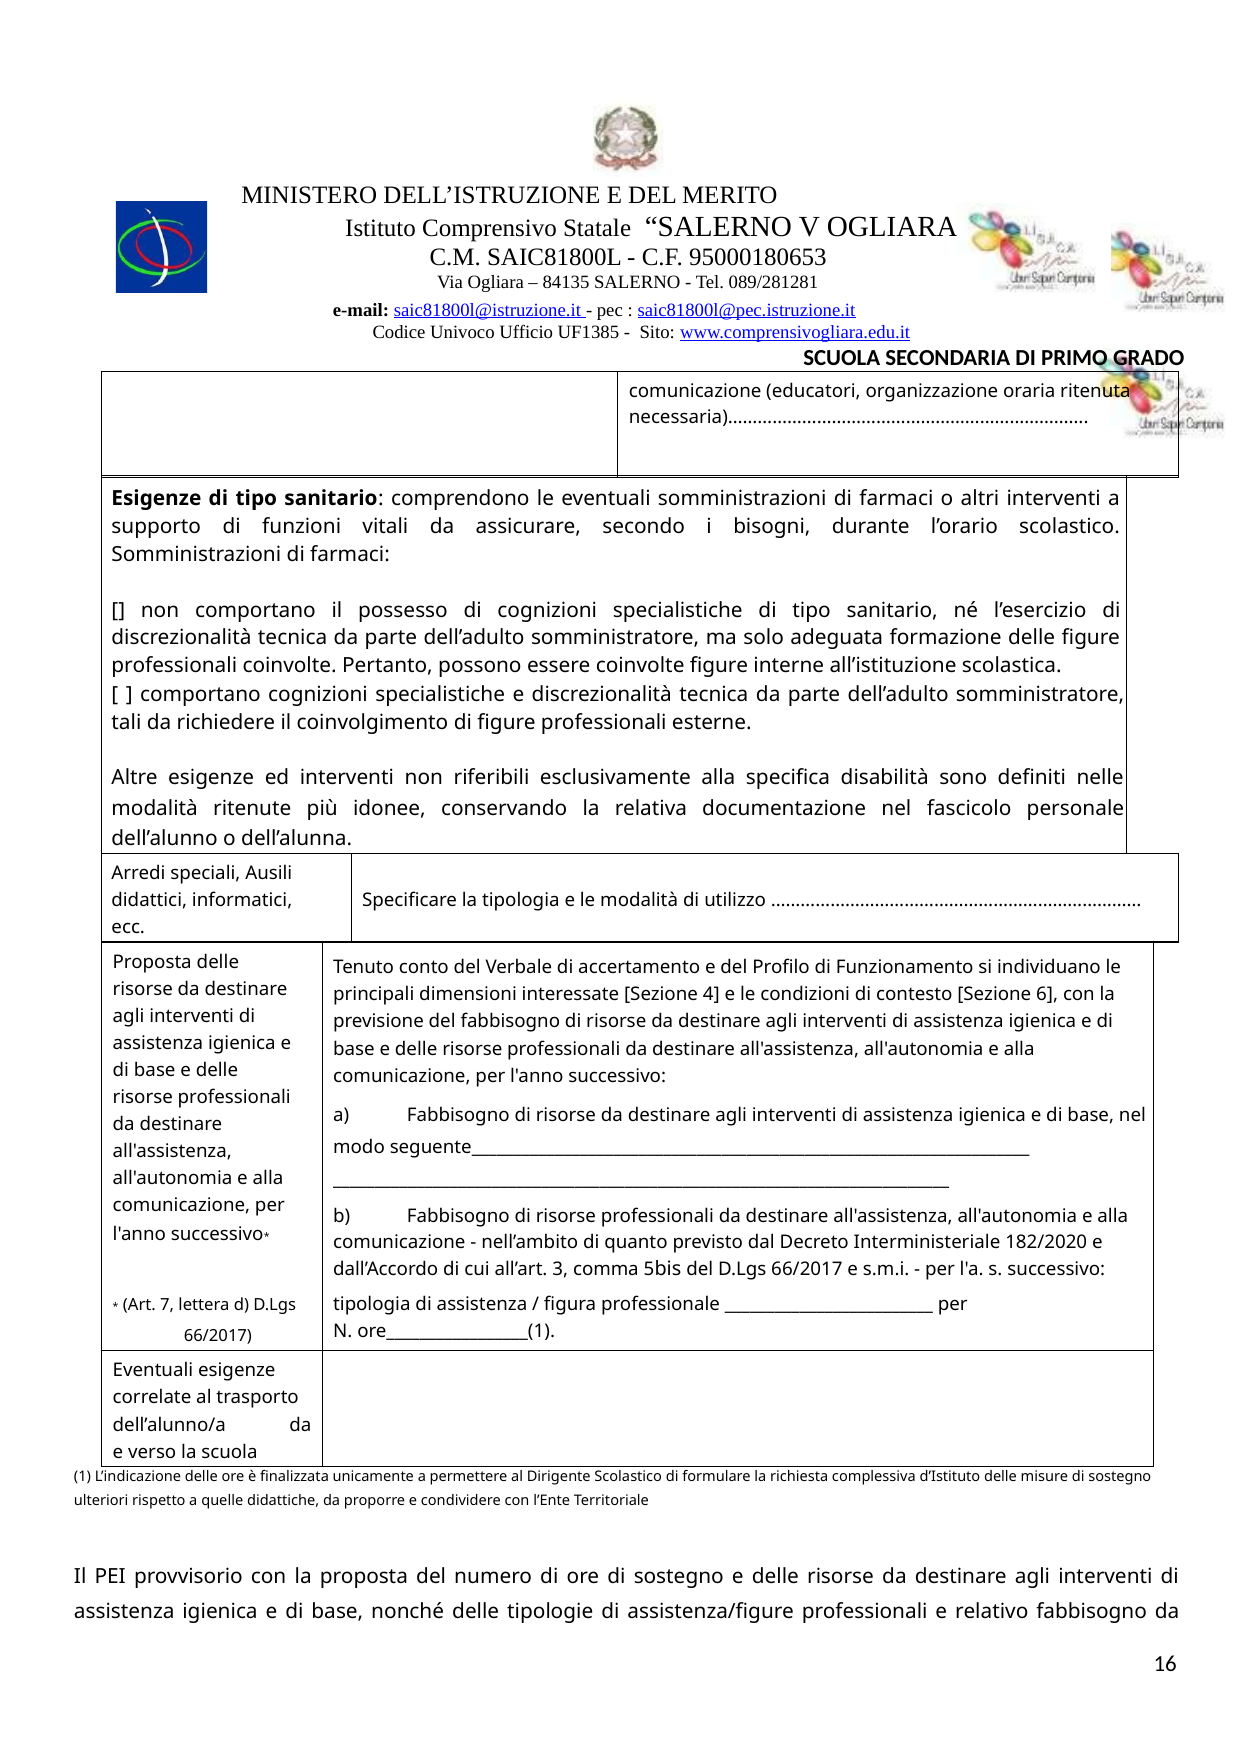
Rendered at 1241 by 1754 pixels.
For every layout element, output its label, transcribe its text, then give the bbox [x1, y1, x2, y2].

text Il PEI provvisorio con la proposta del numero di ore di sostegno e delle risorse da destinare agli interventi di assistenza igienica e di base, nonché delle tipologie di assistenza/figure professionali e relativo fabbisogno da destinare all'assistenza, all'autonomia e/o alla comunicazione, per l'anno scolastico successivo, è stato approvato dal GLO in data ______________ [74, 1561, 1181, 1625]
table_cell Tenuto conto del Verbale di accertamento e del Profilo di Funzionamento si individuano le principali dimensioni interessate [Sezione 4] e le condizioni di contesto [Sezione 6], con la previsione del fabbisogno di risorse da destinare agli interventi di assistenza igienica e di base e delle risorse professionali da destinare all'assistenza, all'autonomia e alla comunicazione, per l'anno successivo: Fabbisogno di risorse da destinare agli interventi di assistenza igienica e di base, nel modo seguente___________________________________________________________________ __________________________________________________________________________ Fabbisogno di risorse professionali da destinare all'assistenza, all'autonomia e alla comunicazione - nell’ambito di quanto previsto dal Decreto Interministeriale 182/2020 e dall’Accordo di cui all’art. 3, comma 5bis del D.Lgs 66/2017 e s.m.i. - per l'a. s. successivo: tipologia di assistenza / figura professionale _________________________ per N. ore_________________(1). [323, 943, 1153, 1349]
table_header comunicazione (educatori, organizzazione oraria ritenuta necessaria)………………………………………………………………. [618, 372, 1178, 475]
table_cell [323, 1351, 1153, 1466]
table_cell Proposta delle risorse da destinare agli interventi di assistenza igienica e di base e delle risorse professionali da destinare all'assistenza, all'autonomia e alla comunicazione, per l'anno successivo* * (Art. 7, lettera d) D.Lgs 66/2017) [102, 943, 322, 1349]
table_cell [1154, 943, 1178, 1466]
table_cell [1127, 478, 1178, 853]
table_cell Arredi speciali, Ausili didattici, informatici, ecc. [102, 854, 322, 941]
table_cell Esigenze di tipo sanitario: comprendono le eventuali somministrazioni di farmaci o altri interventi a supporto di funzioni vitali da assicurare, secondo i bisogni, durante l’orario scolastico. Somministrazioni di farmaci: [] non comportano il possesso di cognizioni specialistiche di tipo sanitario, né l’esercizio di discrezionalità tecnica da parte dell’adulto somministratore, ma solo adeguata formazione delle figure professionali coinvolte. Pertanto, possono essere coinvolte figure interne all’istituzione scolastica. [ ] comportano cognizioni specialistiche e discrezionalità tecnica da parte dell’adulto somministratore, tali da richiedere il coinvolgimento di figure professionali esterne. Altre esigenze ed interventi non riferibili esclusivamente alla specifica disabilità sono definiti nelle modalità ritenute più idonee, conservando la relativa documentazione nel fascicolo personale dell’alunno o dell’alunna. [102, 478, 1126, 853]
table_header [102, 372, 617, 475]
table_cell Eventuali esigenze correlate al trasporto dell’alunno/a da e verso la scuola [102, 1351, 322, 1466]
table_cell Specificare la tipologia e le modalità di utilizzo ………………………………………………………………… [352, 854, 1178, 941]
table_cell [323, 854, 351, 941]
text (1) L’indicazione delle ore è finalizzata unicamente a permettere al Dirigente Scolastico di formulare la richiesta complessiva d’Istituto delle misure di sostegno ulteriori rispetto a quelle didattiche, da proporre e condividere con l’Ente Territoriale [74, 1467, 1184, 1512]
